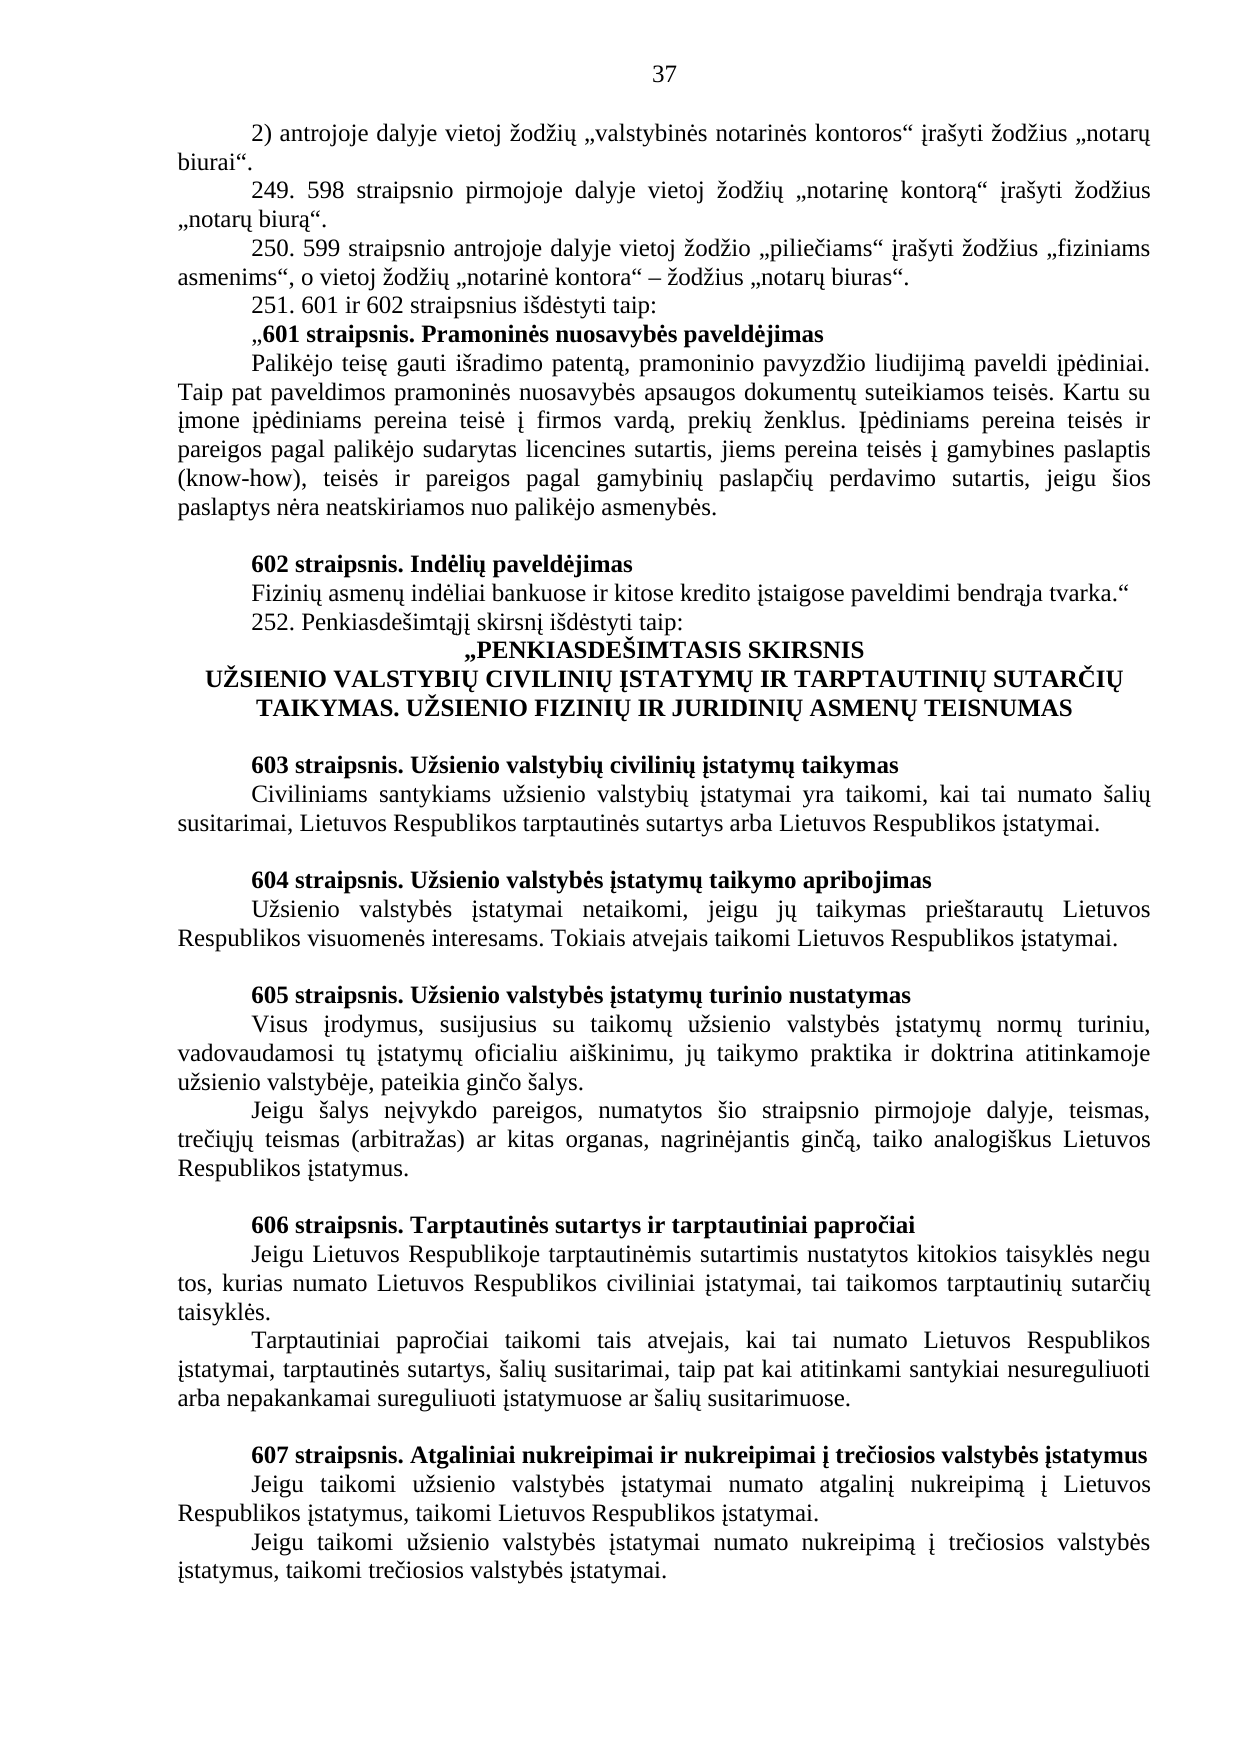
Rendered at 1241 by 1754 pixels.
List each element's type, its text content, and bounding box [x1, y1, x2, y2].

text Užsienio valstybės įstatymai netaikomi, jeigu jų taikymas prieštarautų Lietuvos Respublikos visuomenės interesams. Tokiais atvejais taikomi Lietuvos Respublikos įstatymai. [177, 894, 1152, 952]
text 251. 601 ir 602 straipsnius išdėstyti taip: [177, 291, 1152, 319]
text Jeigu Lietuvos Respublikoje tarptautinėmis sutartimis nustatytos kitokios taisyklės negu tos, kurias numato Lietuvos Respublikos civiliniai įstatymai, tai taikomos tarptautinių sutarčių taisyklės. [177, 1239, 1152, 1326]
text 250. 599 straipsnio antrojoje dalyje vietoj žodžio „piliečiams“ įrašyti žodžius „fiziniams asmenims“, o vietoj žodžių „notarinė kontora“ – žodžius „notarų biuras“. [177, 233, 1152, 291]
text Palikėjo teisę gauti išradimo patentą, pramoninio pavyzdžio liudijimą paveldi įpėdiniai. Taip pat paveldimos pramoninės nuosavybės apsaugos dokumentų suteikiamos teisės. Kartu su įmone įpėdiniams pereina teisė į firmos vardą, prekių ženklus. Įpėdiniams pereina teisės ir pareigos pagal palikėjo sudarytas licencines sutartis, jiems pereina teisės į gamybines paslaptis (know-how), teisės ir pareigos pagal gamybinių paslapčių perdavimo sutartis, jeigu šios paslaptys nėra neatskiriamos nuo palikėjo asmenybės. [177, 348, 1152, 521]
text Fizinių asmenų indėliai bankuose ir kitose kredito įstaigose paveldimi bendrąja tvarka.“ [177, 578, 1152, 607]
text 605 straipsnis. Užsienio valstybės įstatymų turinio nustatymas [177, 981, 1152, 1009]
text Jeigu taikomi užsienio valstybės įstatymai numato nukreipimą į trečiosios valstybės įstatymus, taikomi trečiosios valstybės įstatymai. [177, 1527, 1152, 1584]
text 606 straipsnis. Tarptautinės sutartys ir tarptautiniai papročiai [177, 1211, 1152, 1239]
text „PENKIASDEŠIMTASIS SKIRSNIS [177, 636, 1152, 664]
text 252. Penkiasdešimtąjį skirsnį išdėstyti taip: [177, 607, 1152, 636]
text „601 straipsnis. Pramoninės nuosavybės paveldėjimas [177, 319, 1152, 348]
text Visus įrodymus, susijusius su taikomų užsienio valstybės įstatymų normų turiniu, vadovaudamosi tų įstatymų oficialiu aiškinimu, jų taikymo praktika ir doktrina atitinkamoje užsienio valstybėje, pateikia ginčo šalys. [177, 1009, 1152, 1096]
text Jeigu taikomi užsienio valstybės įstatymai numato atgalinį nukreipimą į Lietuvos Respublikos įstatymus, taikomi Lietuvos Respublikos įstatymai. [177, 1469, 1152, 1527]
text Tarptautiniai papročiai taikomi tais atvejais, kai tai numato Lietuvos Respublikos įstatymai, tarptautinės sutartys, šalių susitarimai, taip pat kai atitinkami santykiai nesureguliuoti arba nepakankamai sureguliuoti įstatymuose ar šalių susitarimuose. [177, 1326, 1152, 1412]
text 607 straipsnis. Atgaliniai nukreipimai ir nukreipimai į trečiosios valstybės įstatymus [177, 1441, 1152, 1469]
text UŽSIENIO VALSTYBIŲ CIVILINIŲ ĮSTATYMŲ IR TARPTAUTINIŲ SUTARČIŲ TAIKYMAS. UŽSIENIO FIZINIŲ IR JURIDINIŲ ASMENŲ TEISNUMAS [177, 664, 1152, 722]
text Civiliniams santykiams užsienio valstybių įstatymai yra taikomi, kai tai numato šalių susitarimai, Lietuvos Respublikos tarptautinės sutartys arba Lietuvos Respublikos įstatymai. [177, 779, 1152, 837]
text 603 straipsnis. Užsienio valstybių civilinių įstatymų taikymas [177, 751, 1152, 779]
text 2) antrojoje dalyje vietoj žodžių „valstybinės notarinės kontoros“ įrašyti žodžius „notarų biurai“. [177, 118, 1152, 176]
text 249. 598 straipsnio pirmojoje dalyje vietoj žodžių „notarinę kontorą“ įrašyti žodžius „notarų biurą“. [177, 176, 1152, 233]
text Jeigu šalys neįvykdo pareigos, numatytos šio straipsnio pirmojoje dalyje, teismas, trečiųjų teismas (arbitražas) ar kitas organas, nagrinėjantis ginčą, taiko analogiškus Lietuvos Respublikos įstatymus. [177, 1096, 1152, 1182]
text 602 straipsnis. Indėlių paveldėjimas [177, 549, 1152, 578]
text 604 straipsnis. Užsienio valstybės įstatymų taikymo apribojimas [177, 866, 1152, 894]
